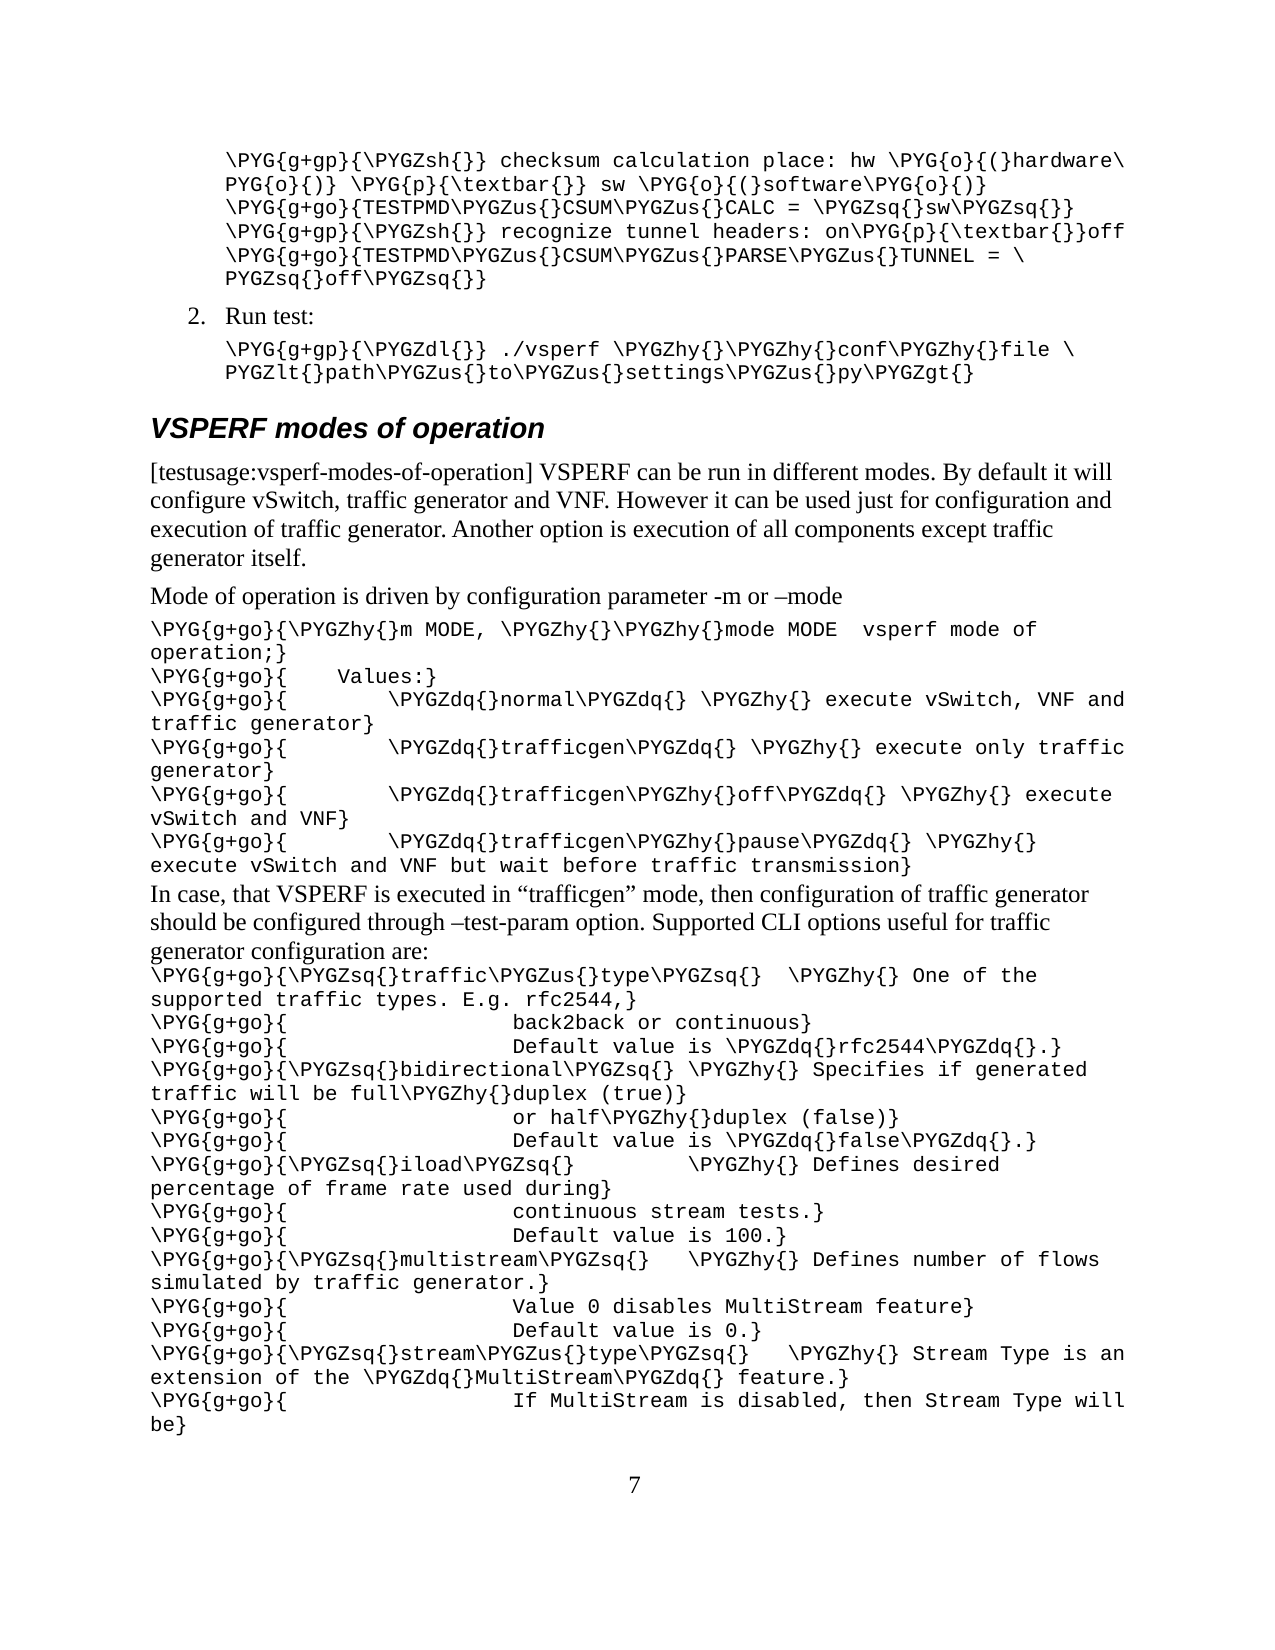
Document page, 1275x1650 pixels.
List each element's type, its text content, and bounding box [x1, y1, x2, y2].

text \PYG{g+gp}{\PYGZsh{}} recognize tunnel headers: on\PYG{p}{\textbar{}}off [225, 221, 1125, 244]
text Mode of operation is driven by configuration parameter -m or –mode [150, 581, 1125, 609]
text \PYG{g+go}{ If MultiStream is disabled, then Stream Type will be} [150, 1391, 1125, 1438]
text \PYG{g+go}{TESTPMD\PYGZus{}CSUM\PYGZus{}CALC = \PYGZsq{}sw\PYGZsq{}} [225, 197, 1125, 221]
text \PYG{g+go}{ \PYGZdq{}normal\PYGZdq{} \PYGZhy{} execute vSwitch, VNF and traffic generator} [150, 689, 1125, 737]
text \PYG{g+go}{ Default value is 100.} [150, 1225, 1125, 1249]
text [testusage:vsperf-modes-of-operation] VSPERF can be run in different modes. By default it will configure vSwitch, traffic generator and VNF. However it can be used just for configuration and execution of traffic generator. Another option is execution of all components except traffic generator itself. [150, 457, 1125, 572]
text \PYG{g+go}{ Value 0 disables MultiStream feature} [150, 1296, 1125, 1319]
text \PYG{g+go}{ Values:} [150, 666, 1125, 689]
text \PYG{g+gp}{\PYGZdl{}} ./vsperf \PYGZhy{}\PYGZhy{}conf\PYGZhy{}file \PYGZlt{}path\PYGZus{}to\PYGZus{}settings\PYGZus{}py\PYGZgt{} [225, 338, 1125, 386]
text \PYG{g+go}{ continuous stream tests.} [150, 1201, 1125, 1225]
list Run test: [187, 301, 1125, 329]
text \PYG{g+go}{ Default value is \PYGZdq{}rfc2544\PYGZdq{}.} [150, 1036, 1125, 1059]
text \PYG{g+go}{ or half\PYGZhy{}duplex (false)} [150, 1107, 1125, 1130]
text \PYG{g+gp}{\PYGZsh{}} checksum calculation place: hw \PYG{o}{(}hardware\PYG{o}{)} \PYG{p}{\textbar{}} sw \PYG{o}{(}software\PYG{o}{)} [225, 150, 1125, 197]
text \PYG{g+go}{\PYGZsq{}multistream\PYGZsq{} \PYGZhy{} Defines number of flows simulated by traffic generator.} [150, 1249, 1125, 1296]
text \PYG{g+go}{\PYGZsq{}bidirectional\PYGZsq{} \PYGZhy{} Specifies if generated traffic will be full\PYGZhy{}duplex (true)} [150, 1059, 1125, 1107]
text \PYG{g+go}{TESTPMD\PYGZus{}CSUM\PYGZus{}PARSE\PYGZus{}TUNNEL = \PYGZsq{}off\PYGZsq{}} [225, 244, 1125, 292]
text \PYG{g+go}{ \PYGZdq{}trafficgen\PYGZhy{}off\PYGZdq{} \PYGZhy{} execute vSwitch and VNF} [150, 784, 1125, 831]
subtitle VSPERF modes of operation [150, 411, 1125, 444]
text \PYG{g+go}{ back2back or continuous} [150, 1012, 1125, 1036]
text \PYG{g+go}{ \PYGZdq{}trafficgen\PYGZdq{} \PYGZhy{} execute only traffic generator} [150, 737, 1125, 784]
text \PYG{g+go}{\PYGZsq{}traffic\PYGZus{}type\PYGZsq{} \PYGZhy{} One of the supported traffic types. E.g. rfc2544,} [150, 965, 1125, 1012]
text \PYG{g+go}{\PYGZsq{}stream\PYGZus{}type\PYGZsq{} \PYGZhy{} Stream Type is an extension of the \PYGZdq{}MultiStream\PYGZdq{} feature.} [150, 1343, 1125, 1391]
text \PYG{g+go}{ Default value is 0.} [150, 1319, 1125, 1343]
text \PYG{g+go}{ \PYGZdq{}trafficgen\PYGZhy{}pause\PYGZdq{} \PYGZhy{} execute vSwitch and VNF but wait before traffic transmission} [150, 831, 1125, 879]
text \PYG{g+go}{ Default value is \PYGZdq{}false\PYGZdq{}.} [150, 1130, 1125, 1154]
text \PYG{g+go}{\PYGZsq{}iload\PYGZsq{} \PYGZhy{} Defines desired percentage of frame rate used during} [150, 1154, 1125, 1201]
text \PYG{g+go}{\PYGZhy{}m MODE, \PYGZhy{}\PYGZhy{}mode MODE vsperf mode of operation;} [150, 618, 1125, 666]
text In case, that VSPERF is executed in “trafficgen” mode, then configuration of traffic generator should be configured through –test-param option. Supported CLI options useful for traffic generator configuration are: [150, 879, 1125, 965]
